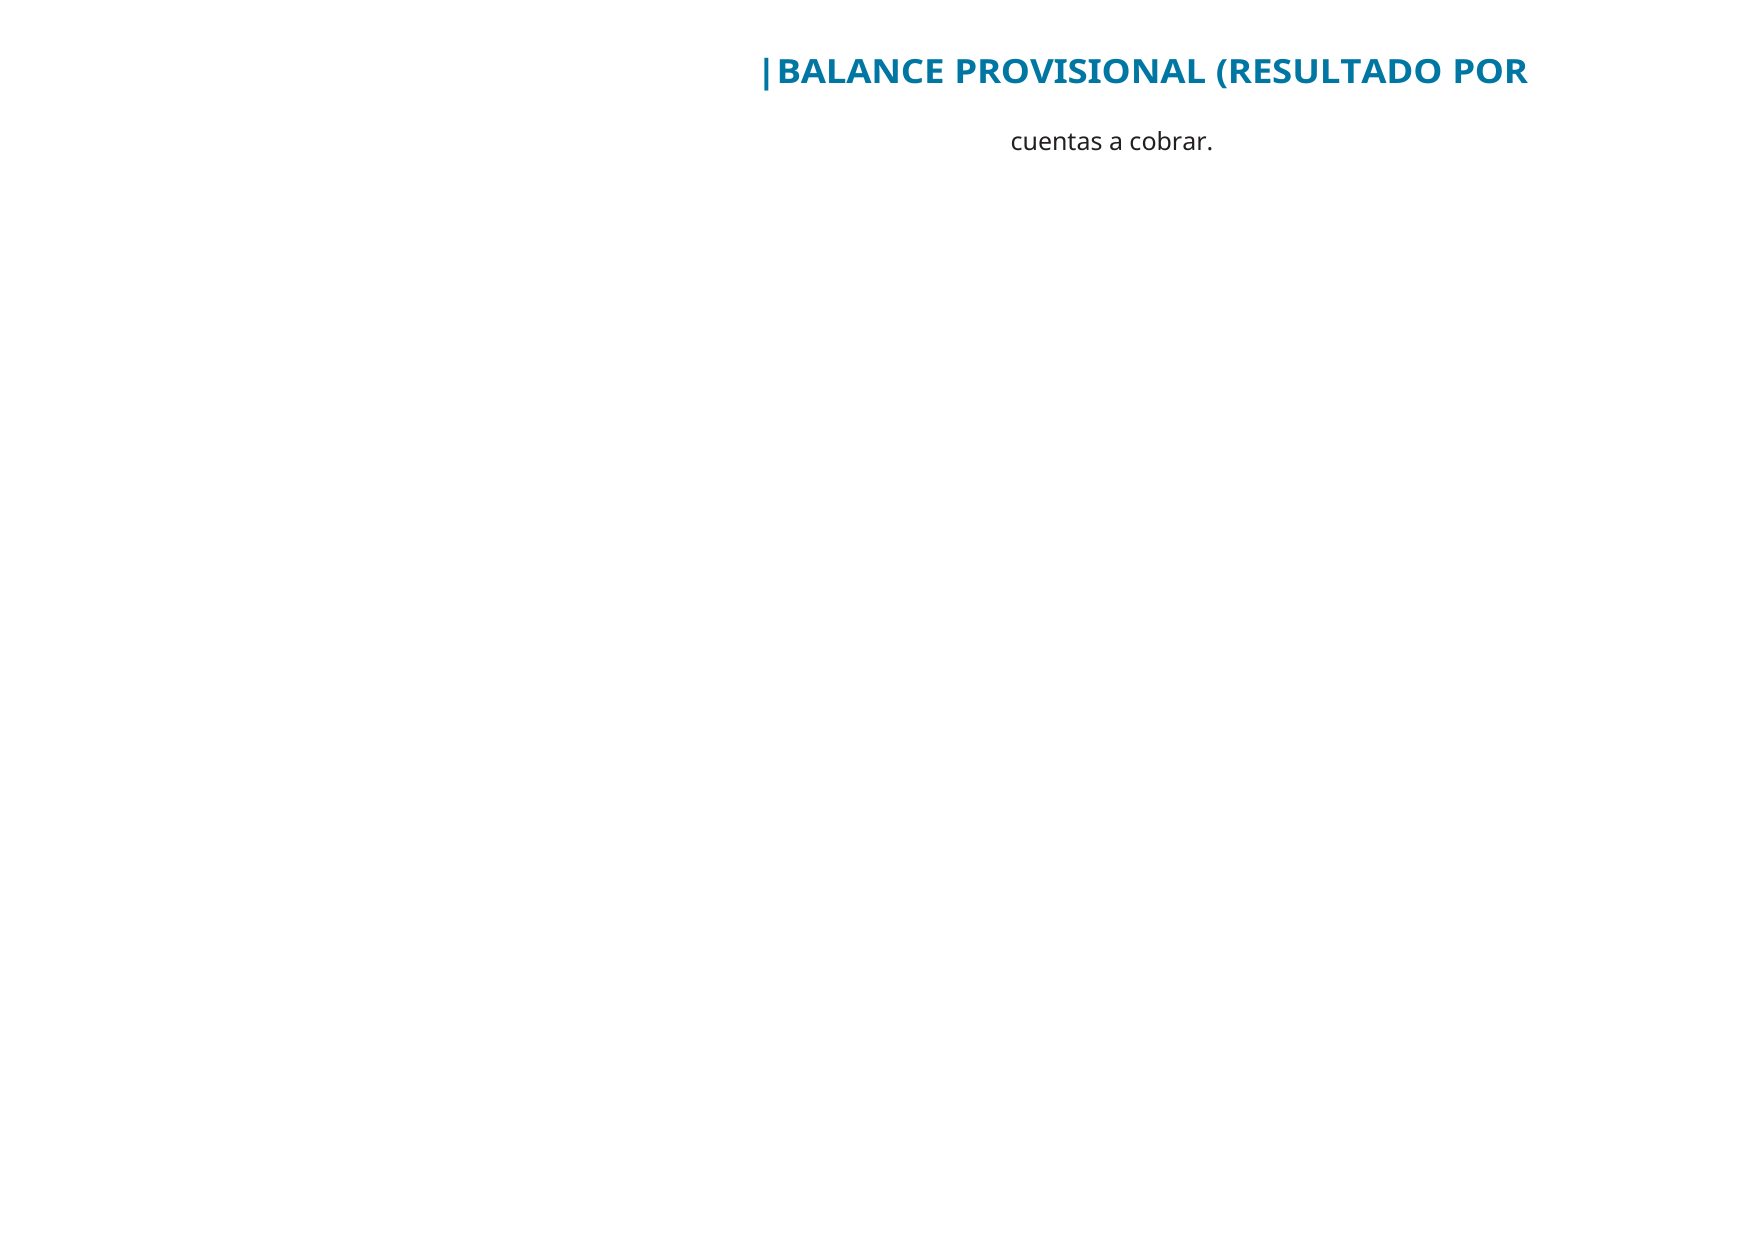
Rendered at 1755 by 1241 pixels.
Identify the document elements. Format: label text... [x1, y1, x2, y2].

table_cell II. Deudores comerciales y otras cuentas a cobrar. [953, 125, 1384, 157]
table_cell [1385, 125, 1632, 157]
